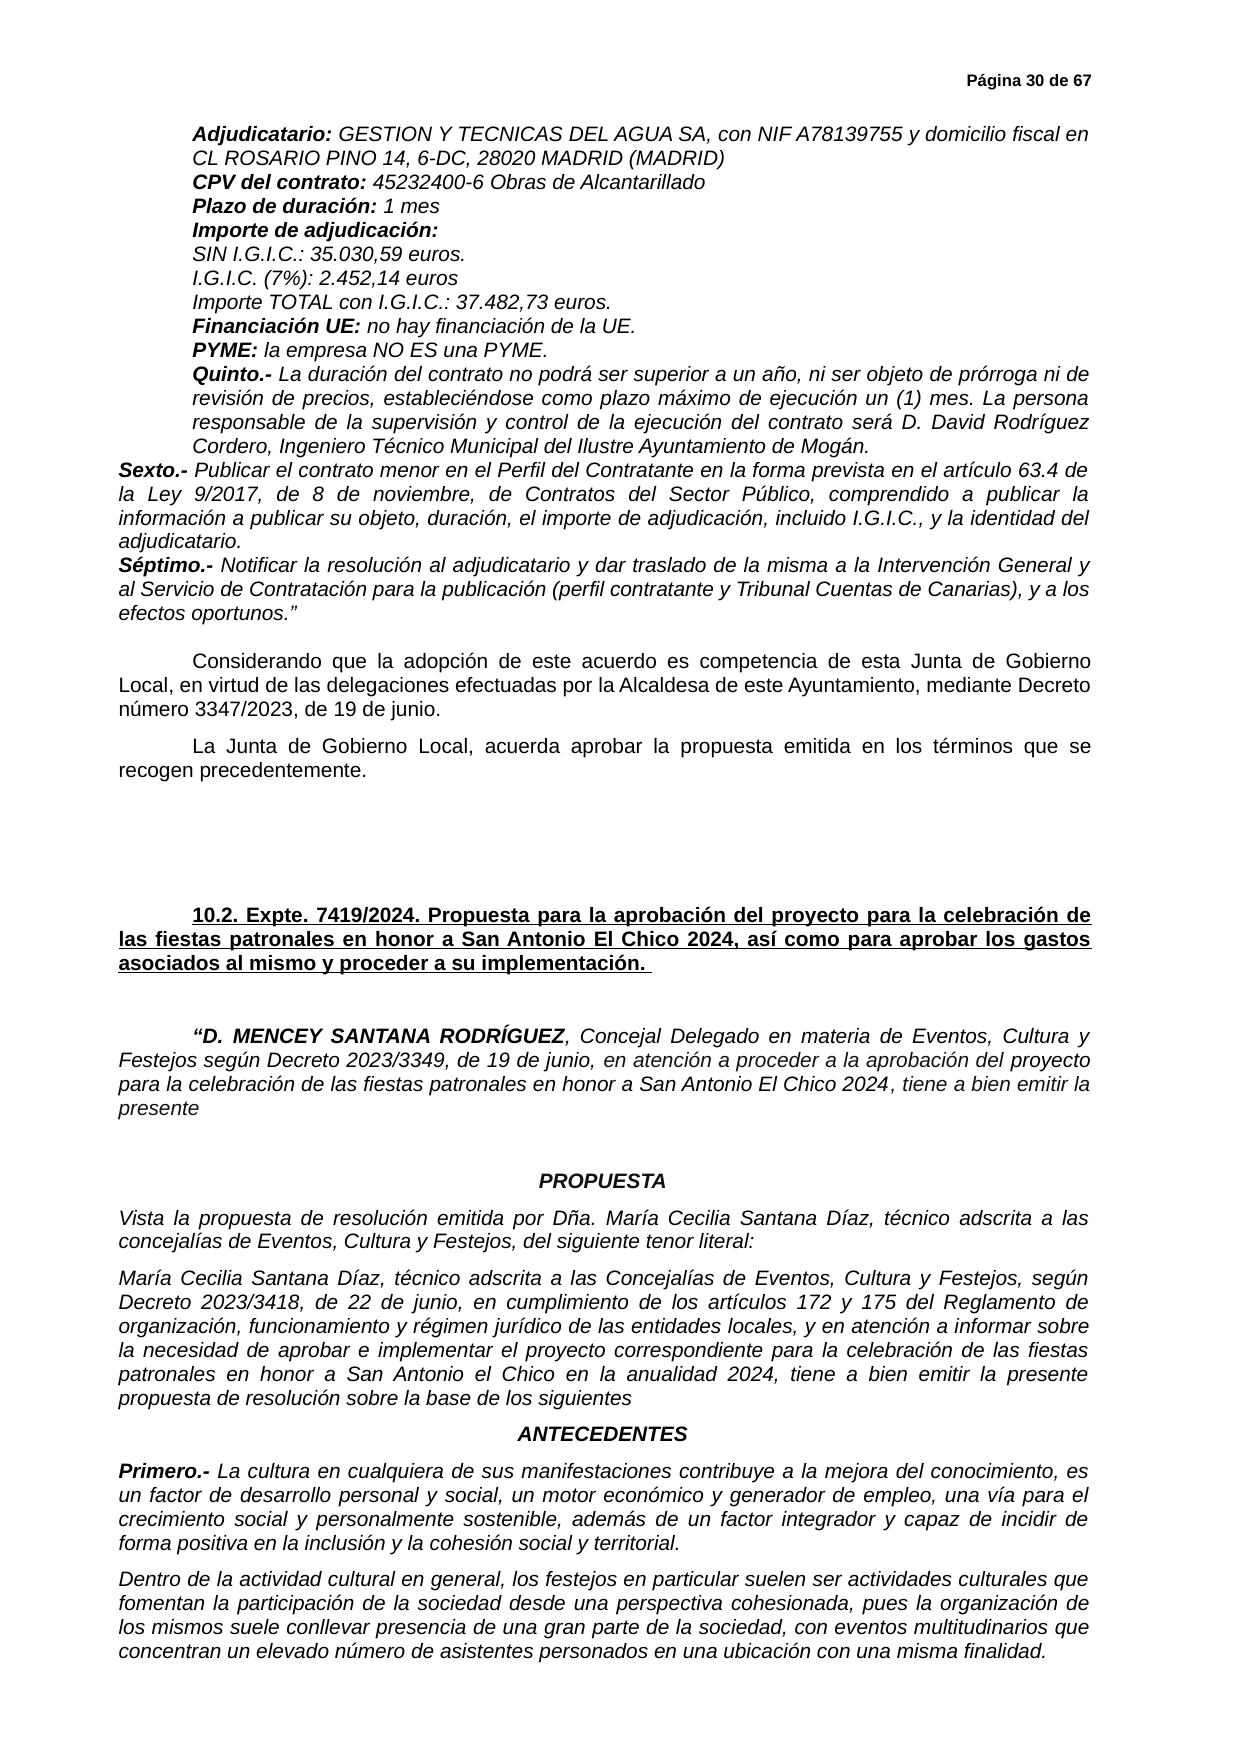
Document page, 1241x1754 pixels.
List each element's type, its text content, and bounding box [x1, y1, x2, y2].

text “D. MENCEY SANTANA RODRÍGUEZ, Concejal Delegado en materia de Eventos, Cultura y Festejos según Decreto 2023/3349, de 19 de junio, en atención a proceder a la aprobación del proyecto para la celebración de las fiestas patronales en honor a San Antonio El Chico 2024, tiene a bien emitir la presente [118, 1024, 1092, 1120]
text SIN I.G.I.C.: 35.030,59 euros. [192, 242, 1092, 266]
text Financiación UE: no hay financiación de la UE. [192, 314, 1092, 338]
text Adjudicatario: GESTION Y TECNICAS DEL AGUA SA, con NIF A78139755 y domicilio fiscal en CL ROSARIO PINO 14, 6-DC, 28020 MADRID (MADRID) [192, 122, 1092, 170]
text Importe de adjudicación: [192, 218, 1092, 242]
text PROPUESTA [118, 1169, 1092, 1193]
text ANTECEDENTES [118, 1422, 1092, 1446]
text Dentro de la actividad cultural en general, los festejos en particular suelen ser actividades culturales que fomentan la participación de la sociedad desde una perspectiva cohesionada, pues la organización de los mismos suele conllevar presencia de una gran parte de la sociedad, con eventos multitudinarios que concentran un elevado número de asistentes personados en una ubicación con una misma finalidad. [118, 1567, 1092, 1663]
text Primero.- La cultura en cualquiera de sus manifestaciones contribuye a la mejora del conocimiento, es un factor de desarrollo personal y social, un motor económico y generador de empleo, una vía para el crecimiento social y personalmente sostenible, además de un factor integrador y capaz de incidir de forma positiva en la inclusión y la cohesión social y territorial. [118, 1458, 1092, 1554]
text La Junta de Gobierno Local, acuerda aprobar la propuesta emitida en los términos que se recogen precedentemente. [118, 733, 1092, 781]
text I.G.I.C. (7%): 2.452,14 euros [192, 266, 1092, 290]
text Vista la propuesta de resolución emitida por Dña. María Cecilia Santana Díaz, técnico adscrita a las concejalías de Eventos, Cultura y Festejos, del siguiente tenor literal: [118, 1205, 1092, 1253]
text PYME: la empresa NO ES una PYME. [192, 338, 1092, 362]
text Séptimo.- Notificar la resolución al adjudicatario y dar traslado de la misma a la Intervención General y al Servicio de Contratación para la publicación (perfil contratante y Tribunal Cuentas de Canarias), y a los efectos oportunos.” [118, 553, 1092, 625]
text María Cecilia Santana Díaz, técnico adscrita a las Concejalías de Eventos, Cultura y Festejos, según Decreto 2023/3418, de 22 de junio, en cumplimiento de los artículos 172 y 175 del Reglamento de organización, funcionamiento y régimen jurídico de las entidades locales, y en atención a informar sobre la necesidad de aprobar e implementar el proyecto correspondiente para la celebración de las fiestas patronales en honor a San Antonio el Chico en la anualidad 2024, tiene a bien emitir la presente propuesta de resolución sobre la base de los siguientes [118, 1266, 1092, 1409]
text CPV del contrato: 45232400-6 Obras de Alcantarillado [192, 170, 1092, 194]
text asociados al mismo y proceder a su implementación. [118, 949, 1092, 975]
text Quinto.- La duración del contrato no podrá ser superior a un año, ni ser objeto de prórroga ni de revisión de precios, estableciéndose como plazo máximo de ejecución un (1) mes. La persona responsable de la supervisión y control de la ejecución del contrato será D. David Rodríguez Cordero, Ingeniero Técnico Municipal del Ilustre Ayuntamiento de Mogán. [192, 362, 1092, 457]
text Plazo de duración: 1 mes [192, 194, 1092, 218]
text 10.2. Expte. 7419/2024. Propuesta para la aprobación del proyecto para la celebración de las fiestas patronales en honor a San Antonio El Chico 2024, así como para aprobar los gastos [118, 903, 1092, 948]
text Importe TOTAL con I.G.I.C.: 37.482,73 euros. [192, 290, 1092, 314]
text Considerando que la adopción de este acuerdo es competencia de esta Junta de Gobierno Local, en virtud de las delegaciones efectuadas por la Alcaldesa de este Ayuntamiento, mediante Decreto número 3347/2023, de 19 de junio. [118, 649, 1092, 721]
text Sexto.- Publicar el contrato menor en el Perfil del Contratante en la forma prevista en el artículo 63.4 de la Ley 9/2017, de 8 de noviembre, de Contratos del Sector Público, comprendido a publicar la información a publicar su objeto, duración, el importe de adjudicación, incluido I.G.I.C., y la identidad del adjudicatario. [118, 457, 1092, 553]
